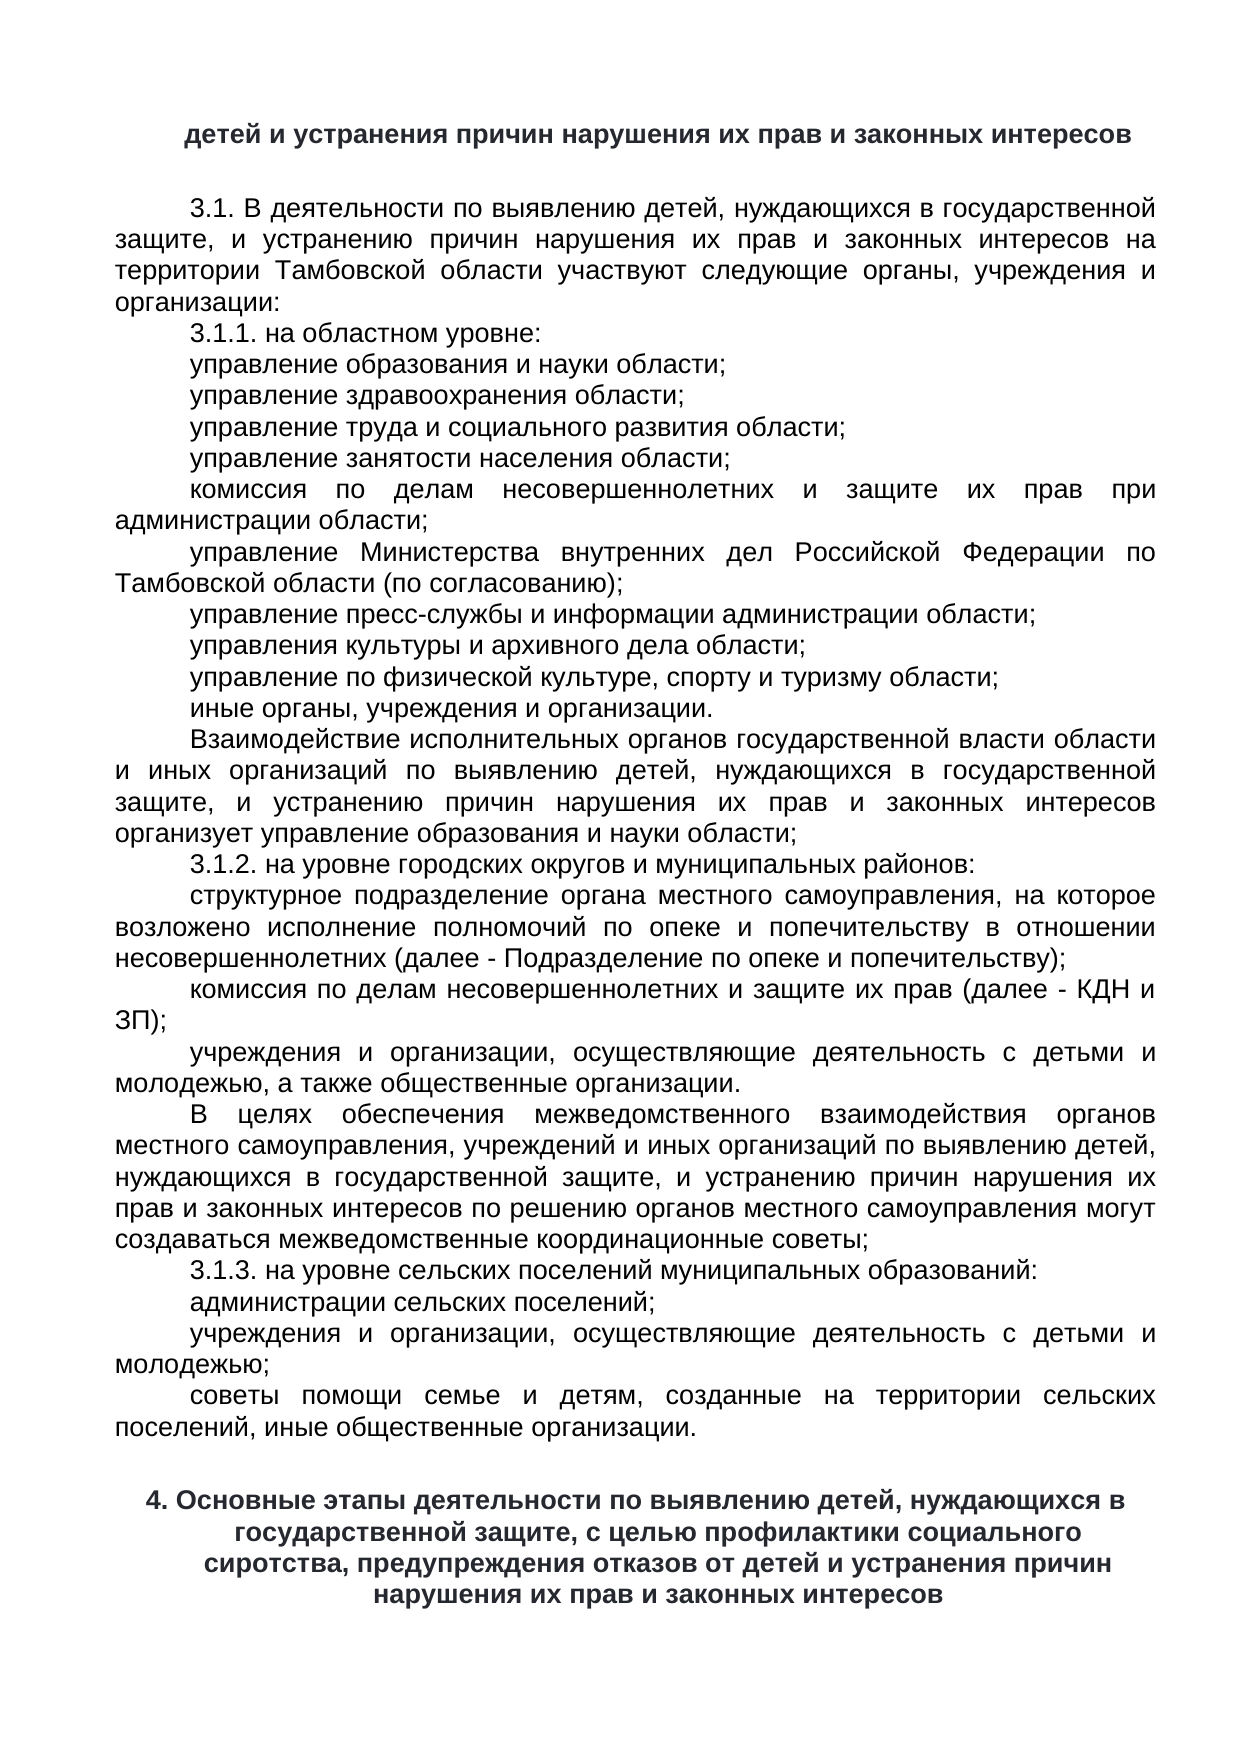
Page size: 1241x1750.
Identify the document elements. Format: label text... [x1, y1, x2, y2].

text структурное подразделение органа местного самоуправления, на которое возложено исполнение полномочий по опеке и попечительству в отношении несовершеннолетних (далее - Подразделение по опеке и попечительству); [114, 879, 1157, 973]
text учреждения и организации, осуществляющие деятельность с детьми и молодежью, а также общественные организации. [114, 1036, 1157, 1098]
text 3.1.1. на областном уровне: [114, 317, 1157, 348]
text 3.1.3. на уровне сельских поселений муниципальных образований: [114, 1254, 1157, 1286]
text администрации сельских поселений; [114, 1286, 1157, 1317]
text советы помощи семье и детям, созданные на территории сельских поселений, иные общественные организации. [114, 1379, 1157, 1442]
text Взаимодействие исполнительных органов государственной власти области и иных организаций по выявлению детей, нуждающихся в государственной защите, и устранению причин нарушения их прав и законных интересов организует управление образования и науки области; [114, 723, 1157, 848]
text управление по физической культуре, спорту и туризму области; [114, 661, 1157, 692]
text учреждения и организации, осуществляющие деятельность с детьми и молодежью; [114, 1317, 1157, 1379]
text управления культуры и архивного дела области; [114, 629, 1157, 661]
text управление труда и социального развития области; [114, 411, 1157, 442]
text управление пресс-службы и информации администрации области; [114, 598, 1157, 629]
text комиссия по делам несовершеннолетних и защите их прав при администрации области; [114, 473, 1157, 536]
text управление образования и науки области; [114, 348, 1157, 379]
subtitle детей и устранения причин нарушения их прав и законных интересов [114, 118, 1157, 149]
text 3.1. В деятельности по выявлению детей, нуждающихся в государственной защите, и устранению причин нарушения их прав и законных интересов на территории Тамбовской области участвуют следующие органы, учреждения и организации: [114, 192, 1157, 317]
text 3.1.2. на уровне городских округов и муниципальных районов: [114, 848, 1157, 879]
text управление занятости населения области; [114, 442, 1157, 473]
subtitle 4. Основные этапы деятельности по выявлению детей, нуждающихся в государственной защите, с целью профилактики социального сиротства, предупреждения отказов от детей и устранения причин нарушения их прав и законных интересов [114, 1484, 1157, 1609]
text комиссия по делам несовершеннолетних и защите их прав (далее - КДН и ЗП); [114, 973, 1157, 1036]
text иные органы, учреждения и организации. [114, 692, 1157, 723]
text управление Министерства внутренних дел Российской Федерации по Тамбовской области (по согласованию); [114, 536, 1157, 598]
text управление здравоохранения области; [114, 379, 1157, 411]
text В целях обеспечения межведомственного взаимодействия органов местного самоуправления, учреждений и иных организаций по выявлению детей, нуждающихся в государственной защите, и устранению причин нарушения их прав и законных интересов по решению органов местного самоуправления могут создаваться межведомственные координационные советы; [114, 1098, 1157, 1254]
